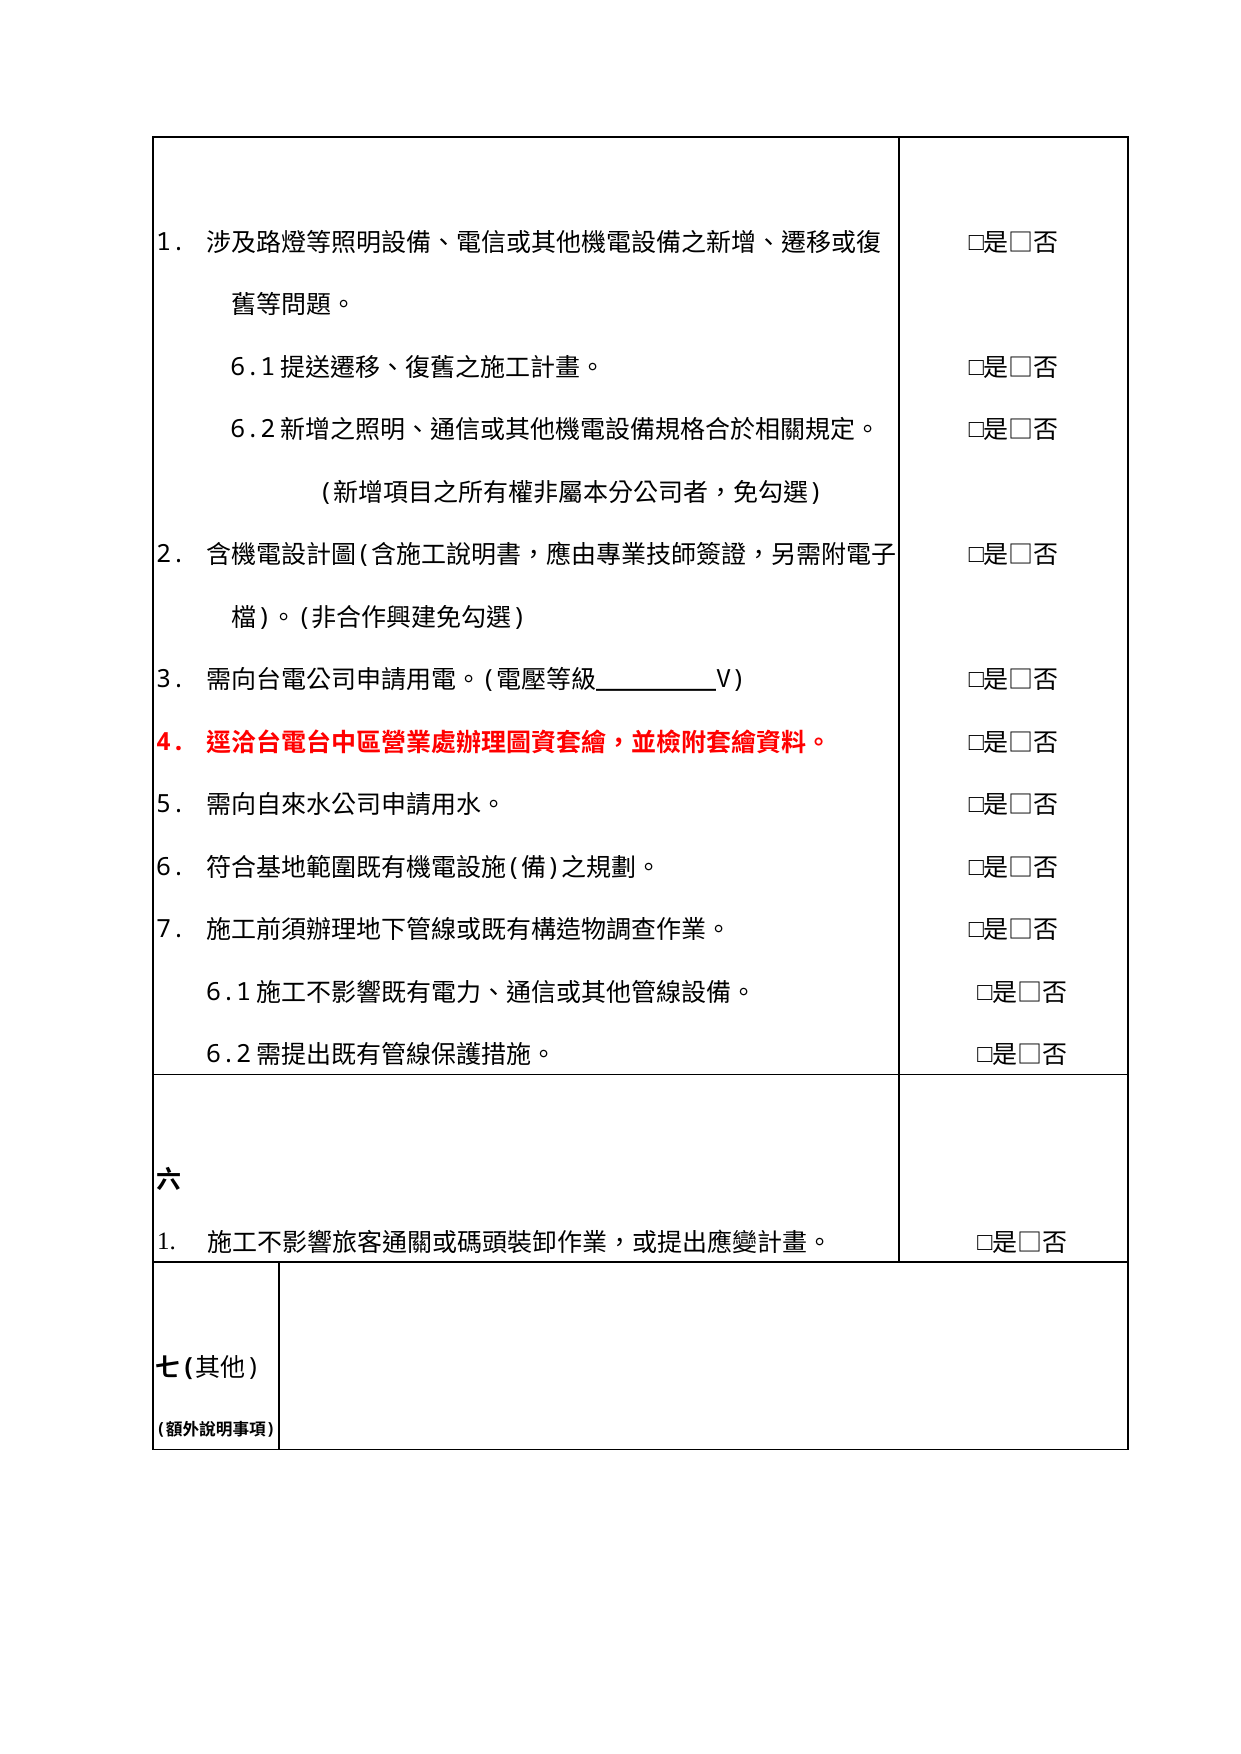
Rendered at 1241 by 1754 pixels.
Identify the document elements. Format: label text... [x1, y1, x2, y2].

table_cell 六 施工不影響旅客通關或碼頭裝卸作業，或提出應變計畫。 [154, 1075, 898, 1261]
table_cell □是□否 □是□否 □是□否 □是□否 □是□否 □是□否 □是□否 □是□否 □是□否 □是□否 □是□否 [900, 138, 1127, 1074]
table_cell [280, 1263, 1127, 1449]
table_cell □是□否 [900, 1075, 1127, 1261]
table_cell 五 涉及路燈等照明設備、電信或其他機電設備之新增、遷移或復舊等問題。 提送遷移、復舊之施工計畫。 新增之照明、通信或其他機電設備規格合於相關規定。(新增項目之所有權非屬本分公司者，免勾選) 含機電設計圖(含施工說明書，應由專業技師簽證，另需附電子檔)。(非合作興建免勾選) 需向台電公司申請用電。(電壓等級________V) 逕洽台電台中區營業處辦理圖資套繪，並檢附套繪資料。 需向自來水公司申請用水。 符合基地範圍既有機電設施(備)之規劃。 施工前須辦理地下管線或既有構造物調查作業。 施工不影響既有電力、通信或其他管線設備。 需提出既有管線保護措施。 [154, 138, 898, 1074]
table_cell 七(其他) (額外說明事項) [154, 1263, 278, 1449]
